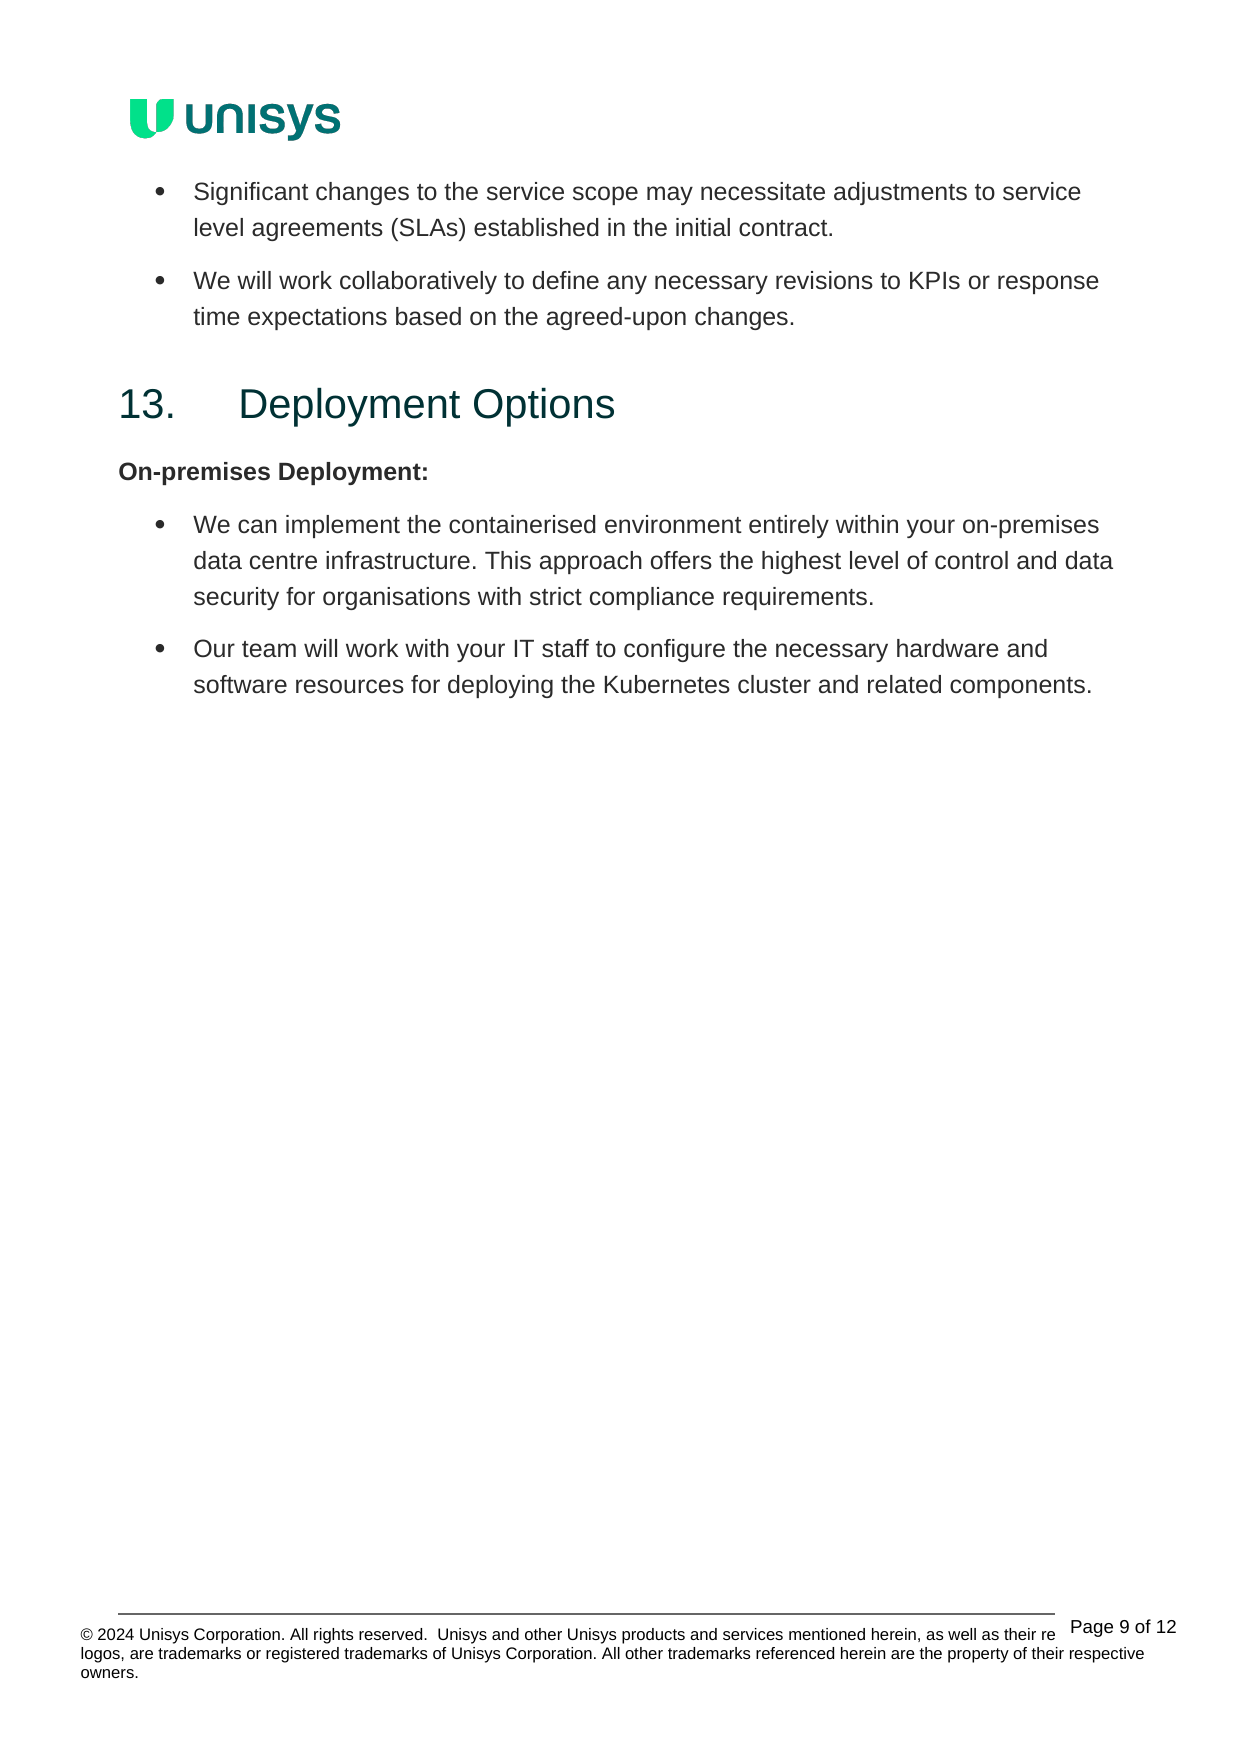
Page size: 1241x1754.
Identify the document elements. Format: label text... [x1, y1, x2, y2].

subtitle Deployment Options [118, 379, 1122, 427]
list We can implement the containerised environment entirely within your on-premises data centre infrastructure. This approach offers the highest level of control and data security for organisations with strict compliance requirements. [156, 510, 1122, 611]
list We will work collaboratively to define any necessary revisions to KPIs or response time expectations based on the agreed-upon changes. [156, 266, 1122, 331]
list Our team will work with your IT staff to configure the necessary hardware and software resources for deploying the Kubernetes cluster and related components. [156, 634, 1122, 699]
list Significant changes to the service scope may necessitate adjustments to service level agreements (SLAs) established in the initial contract. [156, 177, 1122, 242]
text On-premises Deployment: [118, 457, 1122, 486]
